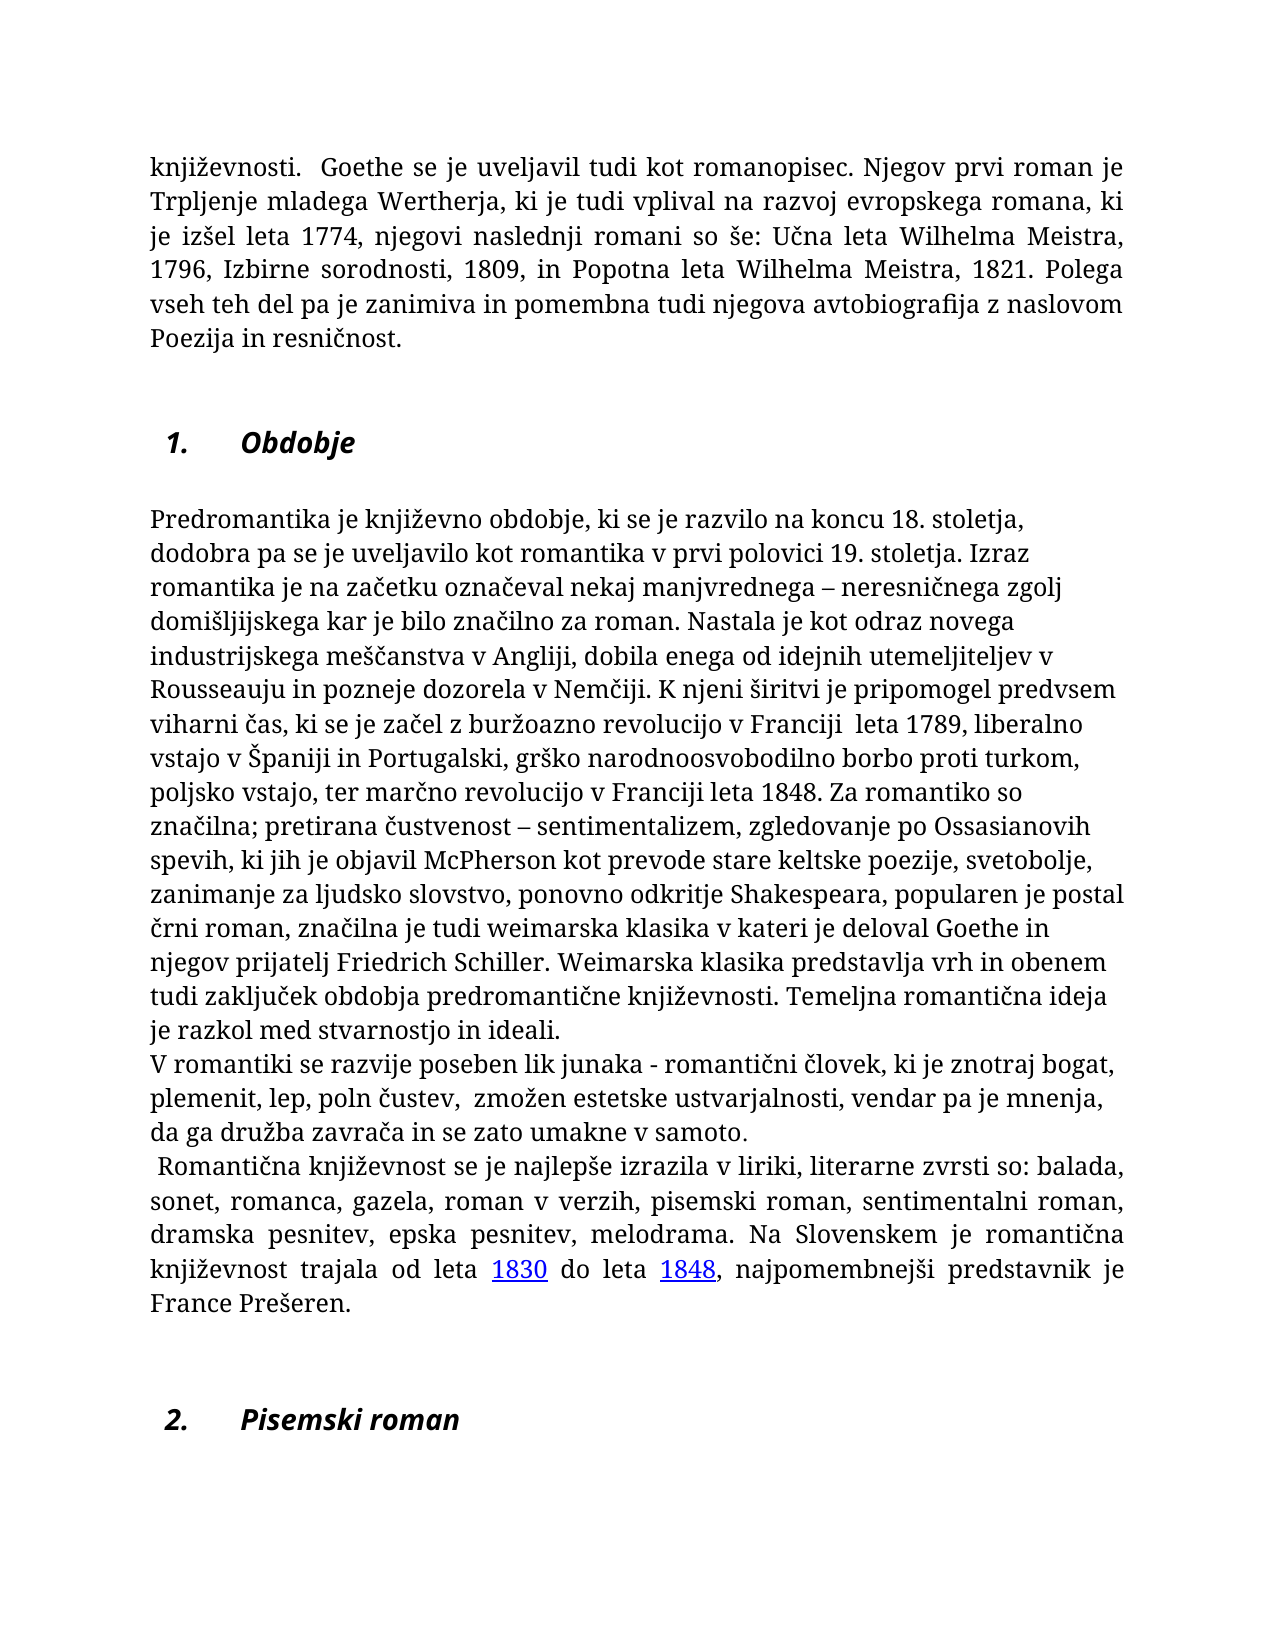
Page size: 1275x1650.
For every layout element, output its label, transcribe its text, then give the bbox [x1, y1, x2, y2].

text Predromantika je književno obdobje, ki se je razvilo na koncu 18. stoletja, dodobra pa se je uveljavilo kot romantika v prvi polovici 19. stoletja. Izraz romantika je na začetku označeval nekaj manjvrednega – neresničnega zgolj domišljijskega kar je bilo značilno za roman. Nastala je kot odraz novega industrijskega meščanstva v Angliji, dobila enega od idejnih utemeljiteljev v Rousseauju in pozneje dozorela v Nemčiji. K njeni širitvi je pripomogel predvsem viharni čas, ki se je začel z buržoazno revolucijo v Franciji leta 1789, liberalno vstajo v Španiji in Portugalski, grško narodnoosvobodilno borbo proti turkom, poljsko vstajo, ter marčno revolucijo v Franciji leta 1848. Za romantiko so značilna; pretirana čustvenost – sentimentalizem, zgledovanje po Ossasianovih spevih, ki jih je objavil McPherson kot prevode stare keltske poezije, svetobolje, zanimanje za ljudsko slovstvo, ponovno odkritje Shakespeara, popularen je postal črni roman, značilna je tudi weimarska klasika v kateri je deloval Goethe in njegov prijatelj Friedrich Schiller. Weimarska klasika predstavlja vrh in obenem tudi zaključek obdobja predromantične književnosti. Temeljna romantična ideja je razkol med stvarnostjo in ideali. [150, 502, 1125, 1047]
text V romantiki se razvije poseben lik junaka - romantični človek, ki je znotraj bogat, plemenit, lep, poln čustev, zmožen estetske ustvarjalnosti, vendar pa je mnenja, da ga družba zavrača in se zato umakne v samoto. [150, 1047, 1125, 1149]
list Obdobje [165, 422, 1125, 462]
text Romantična književnost se je najlepše izrazila v liriki, literarne zvrsti so: balada, sonet, romanca, gazela, roman v verzih, pisemski roman, sentimentalni roman, dramska pesnitev, epska pesnitev, melodrama. Na Slovenskem je romantična književnost trajala od leta 1830 do leta 1848, najpomembnejši predstavnik je France Prešeren. [150, 1149, 1125, 1319]
text književnosti. Goethe se je uveljavil tudi kot romanopisec. Njegov prvi roman je Trpljenje mladega Wertherja, ki je tudi vplival na razvoj evropskega romana, ki je izšel leta 1774, njegovi naslednji romani so še: Učna leta Wilhelma Meistra, 1796, Izbirne sorodnosti, 1809, in Popotna leta Wilhelma Meistra, 1821. Polega vseh teh del pa je zanimiva in pomembna tudi njegova avtobiografija z naslovom Poezija in resničnost. [150, 150, 1125, 354]
list Pisemski roman [165, 1399, 1125, 1438]
